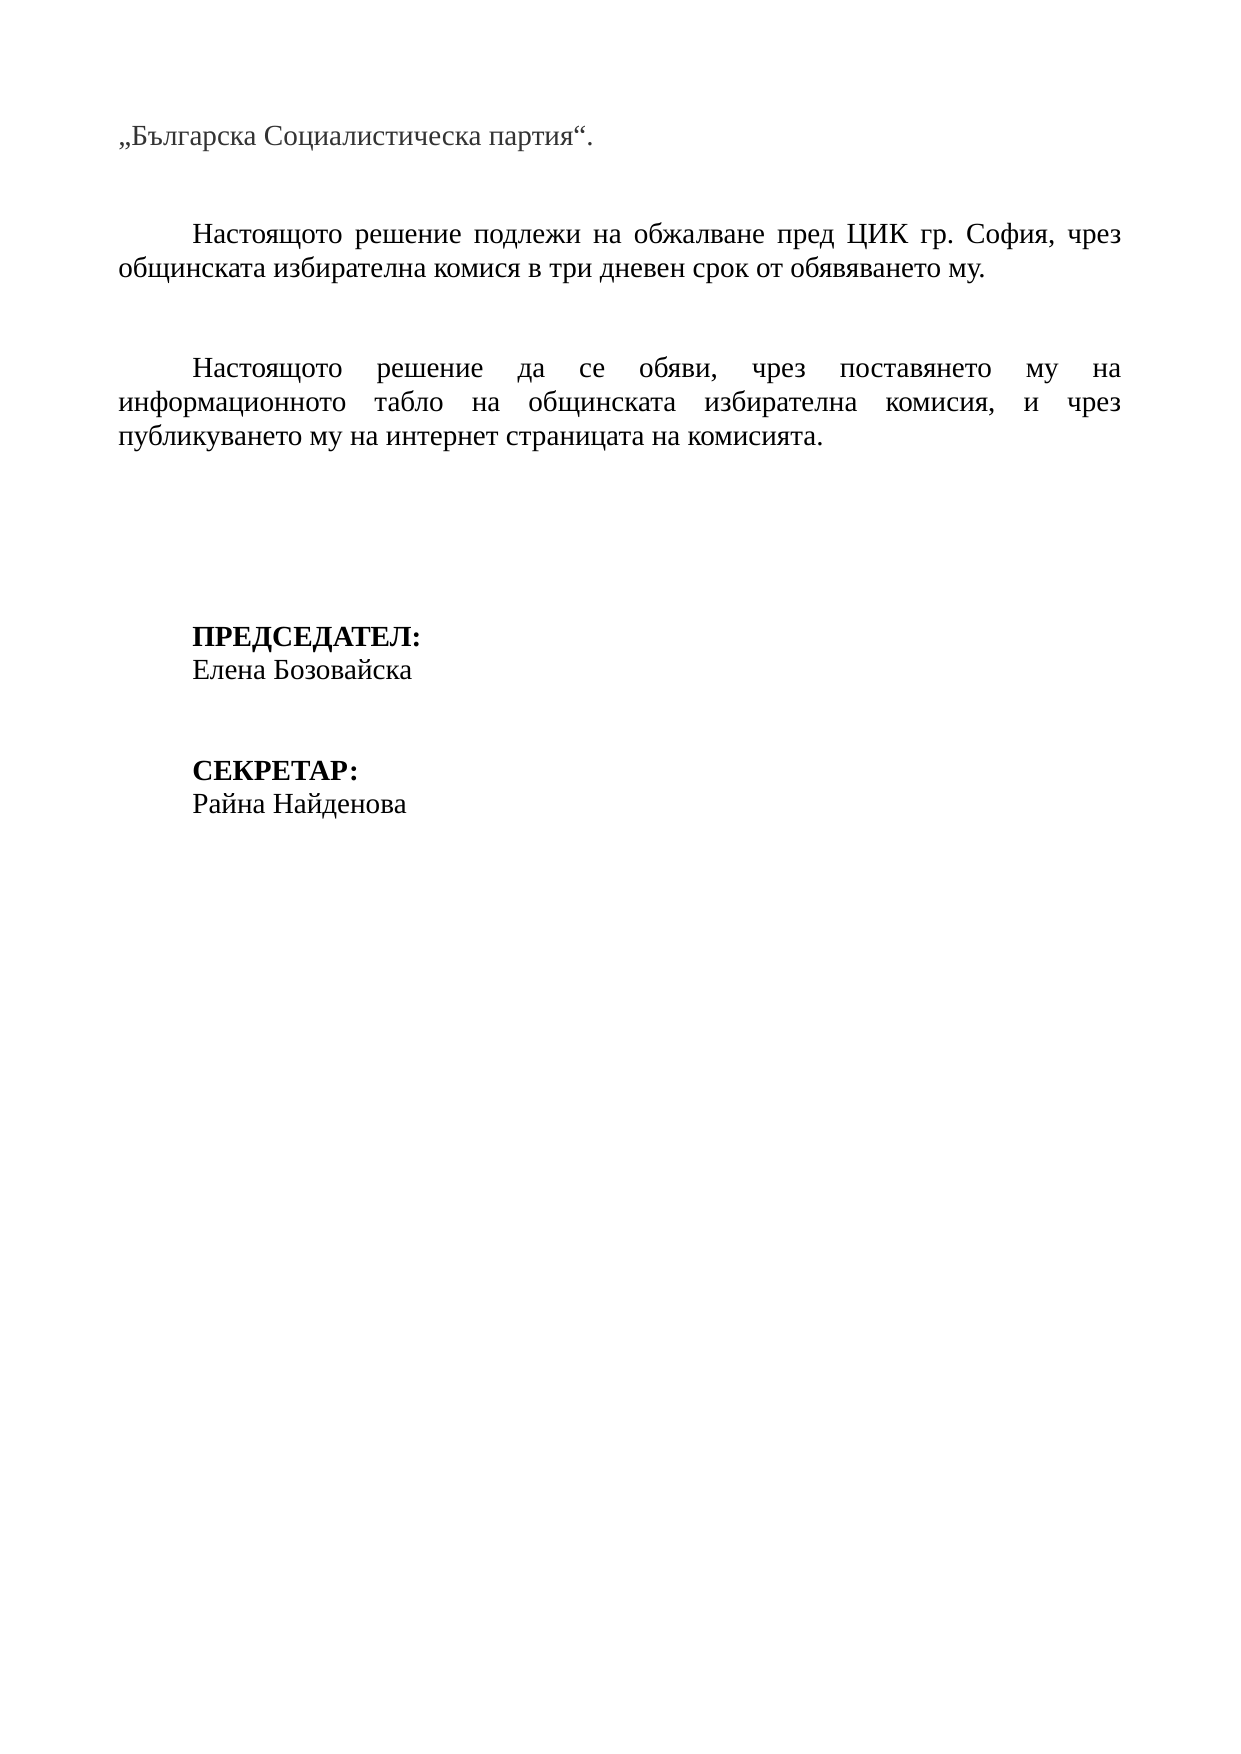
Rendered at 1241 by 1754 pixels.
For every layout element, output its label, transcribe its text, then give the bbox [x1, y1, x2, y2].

text Елена Бозовайска [118, 652, 1122, 686]
text „Българска Социалистическа партия“. [118, 118, 1122, 152]
text Настоящото решение да се обяви, чрез поставянето му на информационното табло на общинската избирателна комисия, и чрез публикуването му на интернет страницата на комисията. [118, 351, 1122, 451]
text ПРЕДСЕДАТЕЛ: [118, 619, 1122, 652]
text Настоящото решение подлежи на обжалване пред ЦИК гр. София, чрез общинската избирателна комися в три дневен срок от обявяването му. [118, 216, 1122, 283]
text СЕКРЕТАР: [118, 753, 1122, 787]
text Райна Найденова [118, 787, 1122, 820]
